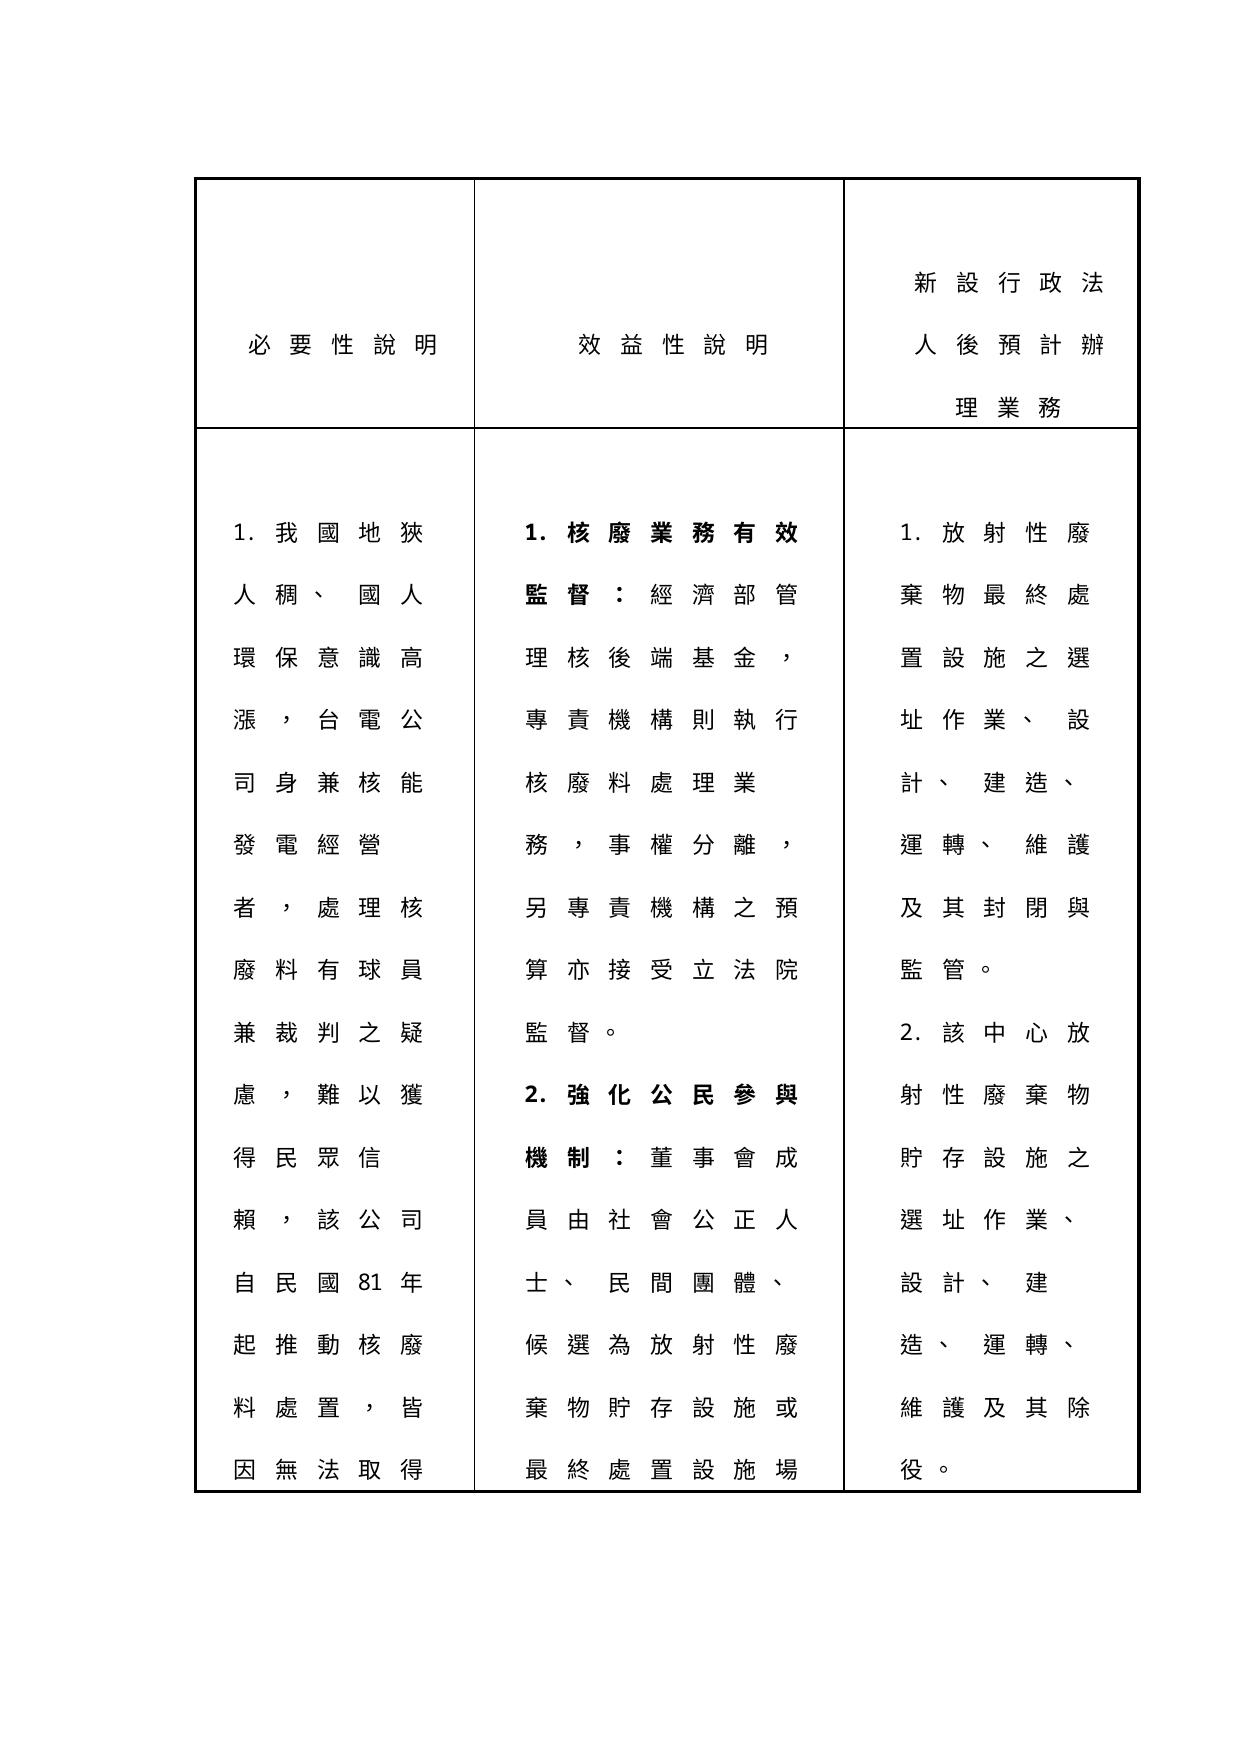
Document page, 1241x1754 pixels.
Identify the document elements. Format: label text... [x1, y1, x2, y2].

table_header 新設行政法人後預計辦理業務 [845, 180, 1137, 427]
table_header 必要性說明 [197, 180, 474, 427]
table_cell 1.我國地狹人稠、國人環保意識高漲，台電公司身兼核能發電經營者，處理核廢料有球員兼裁判之疑慮，難以獲得民眾信賴，該公司自民國81年起推動核廢料處置，皆因無法取得 [197, 429, 474, 1490]
table_cell 1.核廢業務有效監督：經濟部管理核後端基金，專責機構則執行核廢料處理業務，事權分離，另專責機構之預算亦接受立法院監督。 2.強化公民參與機制：董事會成員由社會公正人士、民間團體、候選為放射性廢棄物貯存設施或最終處置設施場 [475, 429, 843, 1490]
table_cell 1.放射性廢棄物最終處置設施之選址作業、設計、建造、運轉、維護及其封閉與監管。 2.該中心放射性廢棄物貯存設施之選址作業、設計、建造、運轉、維護及其除役。 [845, 429, 1137, 1490]
table_header 效益性說明 [475, 180, 843, 427]
